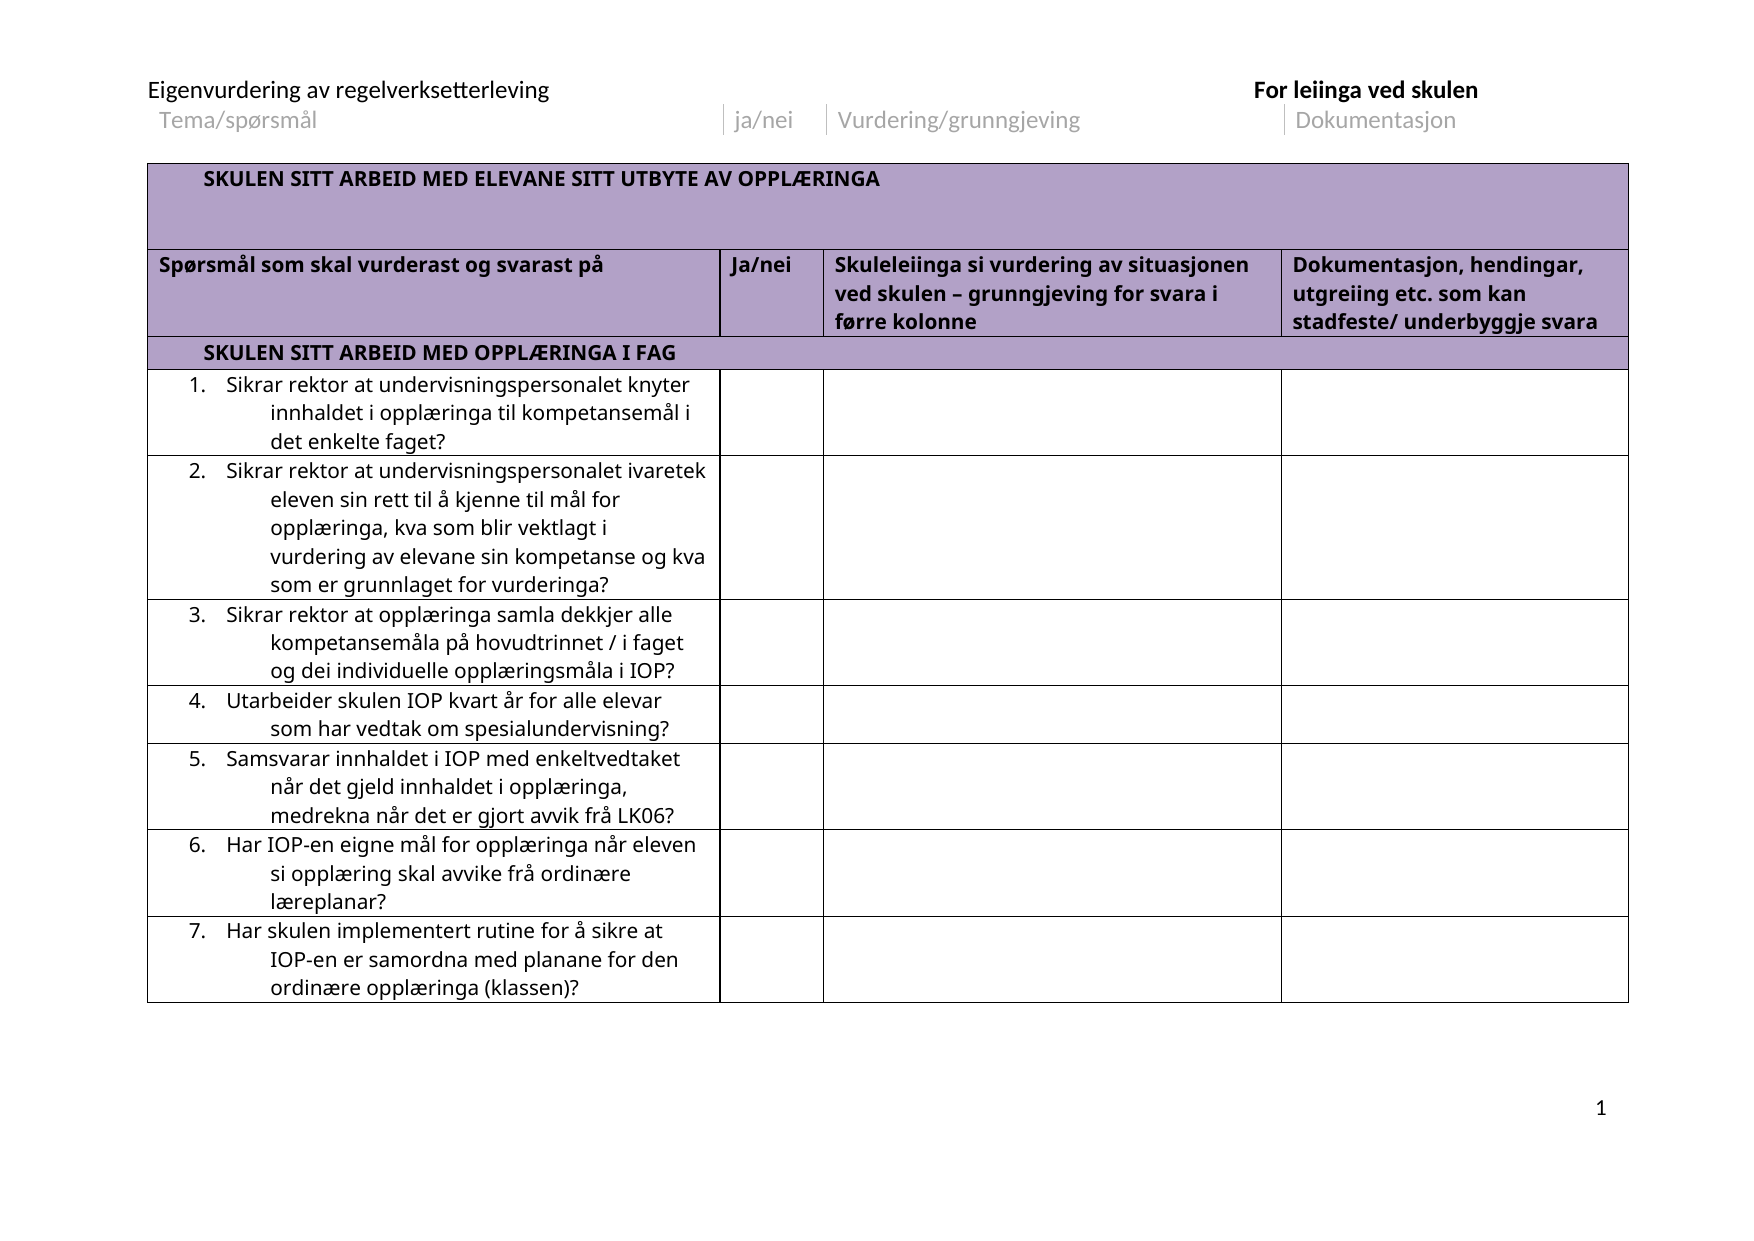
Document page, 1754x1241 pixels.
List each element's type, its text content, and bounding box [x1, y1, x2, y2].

table_cell [1282, 744, 1628, 829]
table_cell [824, 686, 1281, 743]
table_cell [1282, 456, 1628, 599]
table_cell Sikrar rektor at undervisningspersonalet ivaretek eleven sin rett til å kjenne til mål for opplæringa, kva som blir vektlagt i vurdering av elevane sin kompetanse og kva som er grunnlaget for vurderinga? [148, 456, 719, 599]
table_cell Har skulen implementert rutine for å sikre at IOP-en er samordna med planane for den ordinære opplæringa (klassen)? [148, 917, 719, 1002]
table_cell [1282, 370, 1628, 455]
table_cell [824, 830, 1281, 916]
table_cell [824, 744, 1281, 829]
table_cell [721, 830, 823, 916]
table_header Spørsmål som skal vurderast og svarast på [148, 250, 719, 336]
table_cell [721, 744, 823, 829]
table_cell [1282, 686, 1628, 743]
table_header Ja/nei [721, 250, 823, 336]
table_cell [721, 917, 823, 1002]
table_cell Har IOP-en eigne mål for opplæringa når eleven si opplæring skal avvike frå ordinære læreplanar? [148, 830, 719, 916]
table_cell [824, 600, 1281, 685]
table_cell [721, 600, 823, 685]
table_cell [1282, 917, 1628, 1002]
table_cell Sikrar rektor at opplæringa samla dekkjer alle kompetansemåla på hovudtrinnet / i faget og dei individuelle opplæringsmåla i IOP? [148, 600, 719, 685]
table_cell [824, 917, 1281, 1002]
table_cell [721, 686, 823, 743]
table_cell Sikrar rektor at undervisningspersonalet knyter innhaldet i opplæringa til kompetansemål i det enkelte faget? [148, 370, 719, 455]
table_header SKULEN SITT ARBEID MED ELEVANE SITT UTBYTE AV OPPLÆRINGA [148, 164, 1628, 249]
table_cell Utarbeider skulen IOP kvart år for alle elevar som har vedtak om spesialundervisning? [148, 686, 719, 743]
table_cell [824, 456, 1281, 599]
table_cell SKULEN SITT ARBEID MED OPPLÆRINGA I FAG [148, 337, 1628, 369]
table_cell [721, 370, 823, 455]
table_header Dokumentasjon, hendingar, utgreiing etc. som kan stadfeste/ underbyggje svara [1282, 250, 1628, 336]
table_cell [1282, 830, 1628, 916]
table_cell Samsvarar innhaldet i IOP med enkeltvedtaket når det gjeld innhaldet i opplæringa, medrekna når det er gjort avvik frå LK06? [148, 744, 719, 829]
table_header Skuleleiinga si vurdering av situasjonen ved skulen – grunngjeving for svara i førre kolonne [824, 250, 1281, 336]
table_cell [824, 370, 1281, 455]
table_cell [1282, 600, 1628, 685]
table_cell [721, 456, 823, 599]
